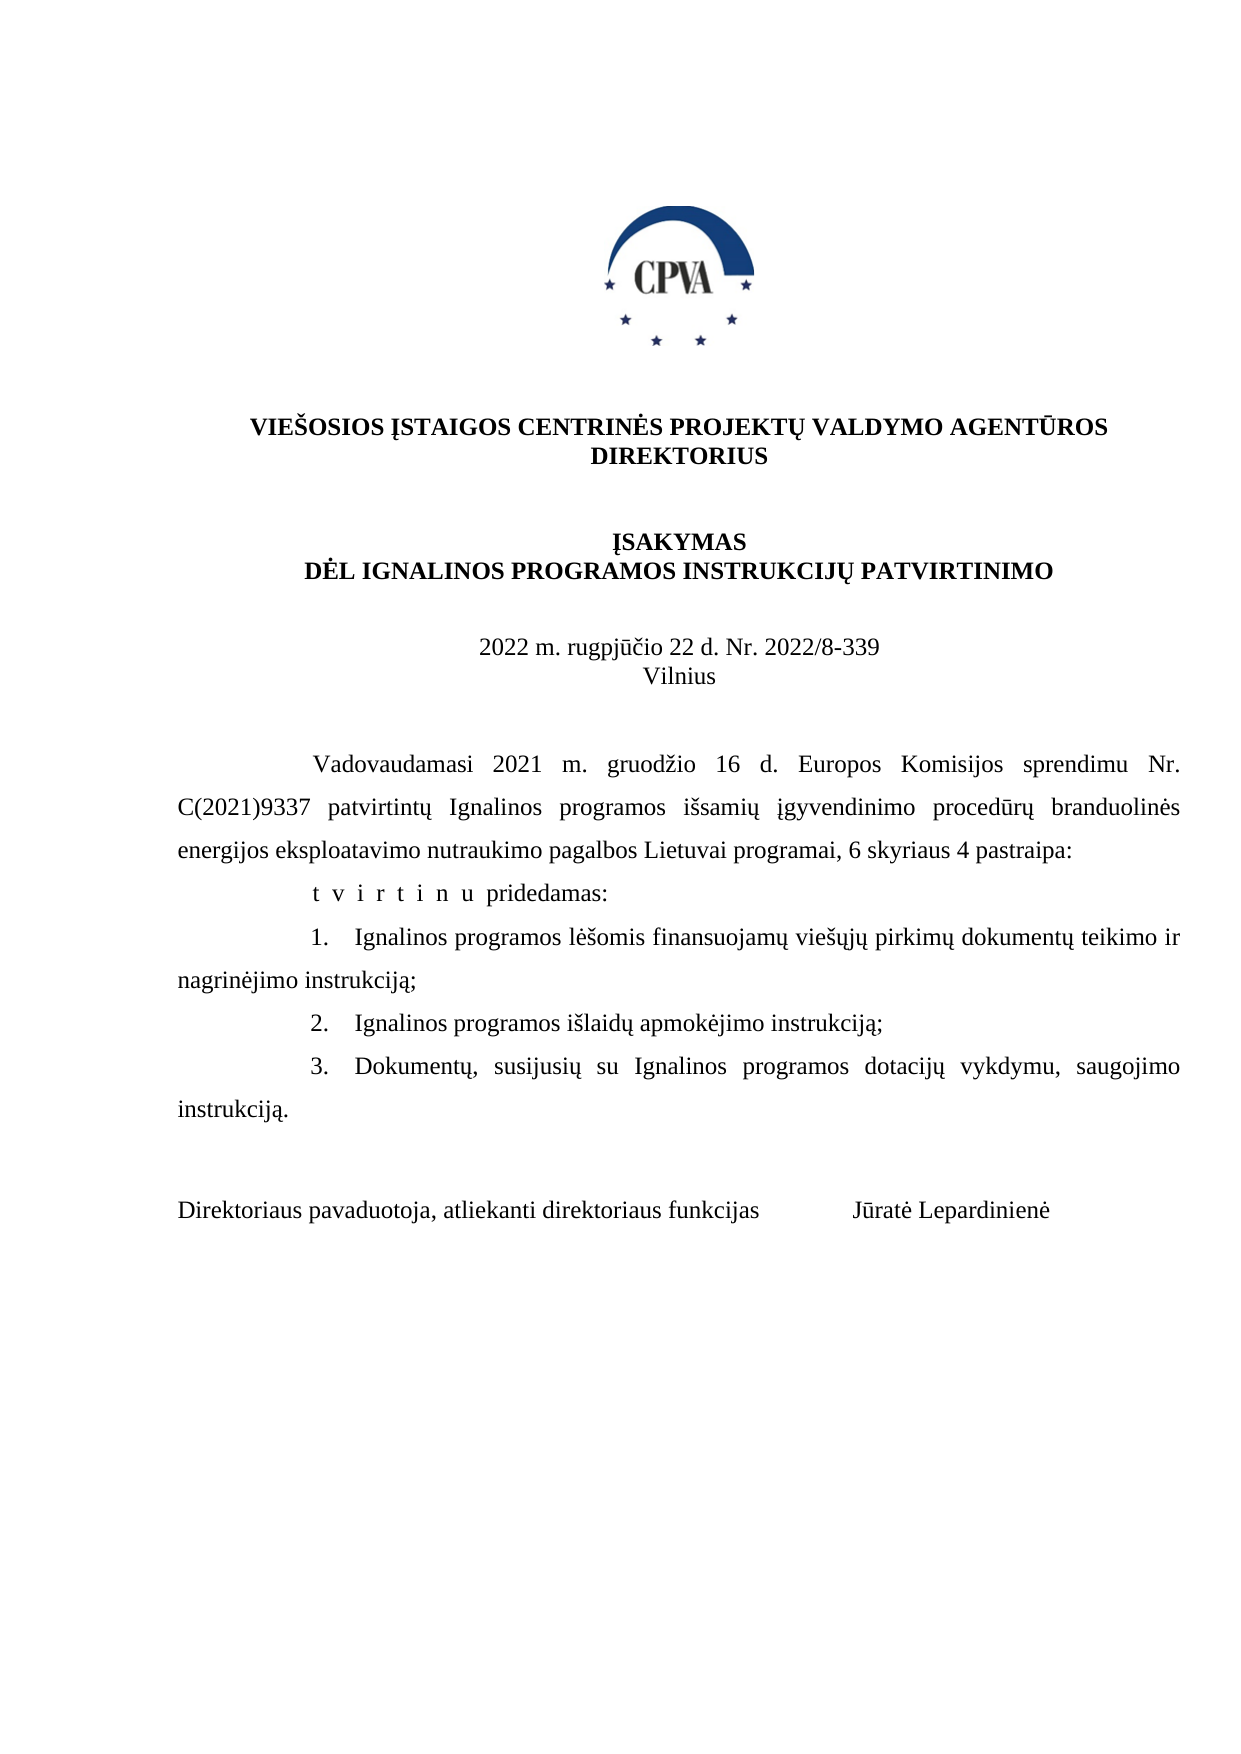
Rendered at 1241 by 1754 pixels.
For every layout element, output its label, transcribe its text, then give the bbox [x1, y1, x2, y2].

text Direktoriaus pavaduotoja, atliekanti direktoriaus funkcijas Jūratė Lepardinienė [177, 1195, 1181, 1223]
text 2. Ignalinos programos išlaidų apmokėjimo instrukciją; [177, 1008, 1181, 1037]
text 3. Dokumentų, susijusių su Ignalinos programos dotacijų vykdymu, saugojimo instrukciją. [177, 1051, 1181, 1123]
text DĖL IGNALINOS PROGRAMOS INSTRUKCIJŲ PATVIRTINIMO [177, 556, 1181, 585]
text 2022 m. rugpjūčio 22 d. Nr. 2022/8-339 [177, 632, 1181, 661]
text Vadovaudamasi 2021 m. gruodžio 16 d. Europos Komisijos sprendimu Nr. C(2021)9337 patvirtintų Ignalinos programos išsamių įgyvendinimo procedūrų branduolinės energijos eksploatavimo nutraukimo pagalbos Lietuvai programai, 6 skyriaus 4 pastraipa: [177, 749, 1181, 864]
text tvirtinu pridedamas: [177, 878, 1181, 907]
text Vilnius [177, 661, 1181, 690]
text 1. Ignalinos programos lėšomis finansuojamų viešųjų pirkimų dokumentų teikimo ir nagrinėjimo instrukciją; [177, 922, 1181, 993]
text VIEŠOSIOS ĮSTAIGOS CENTRINĖS PROJEKTŲ VALDYMO AGENTŪROS [177, 412, 1181, 441]
text DIREKTORIUS [177, 441, 1181, 470]
text ĮSAKYMAS [177, 527, 1181, 556]
